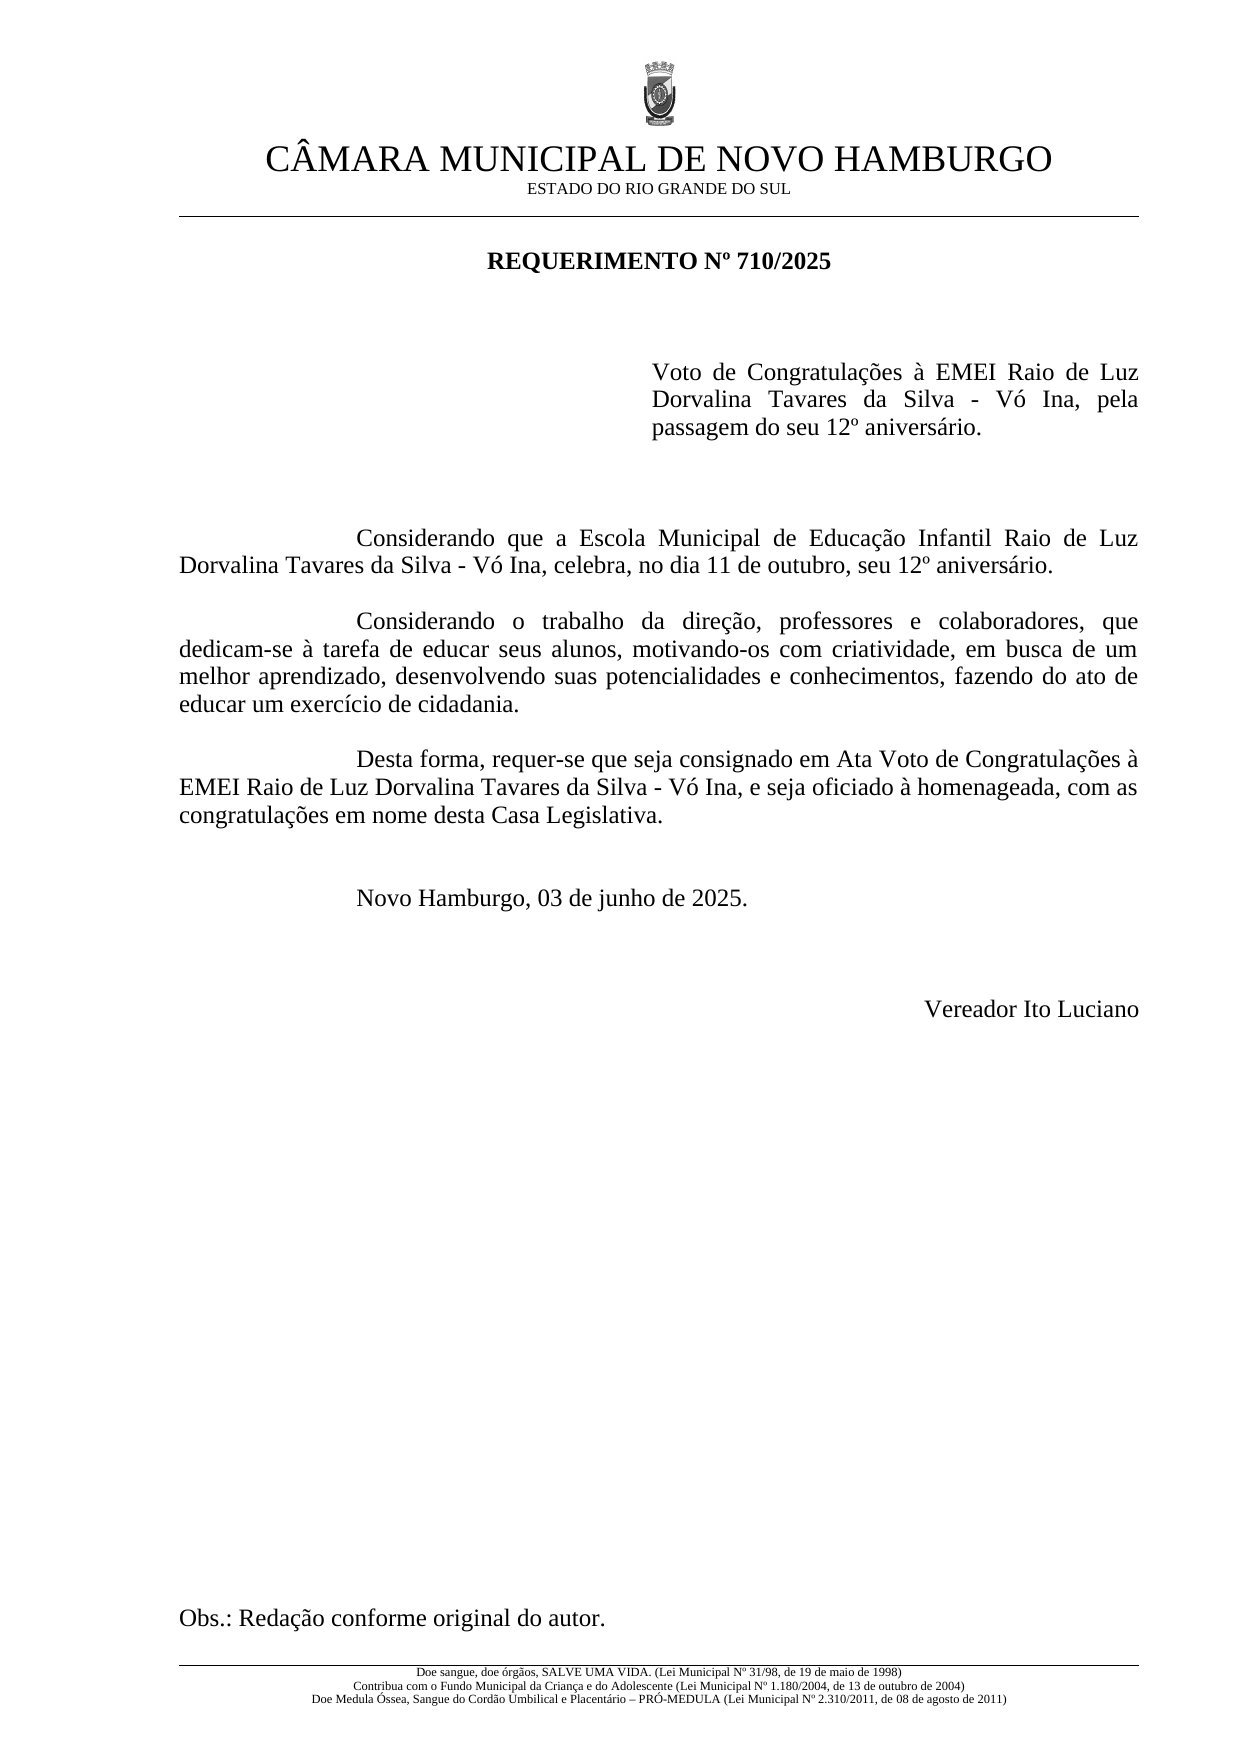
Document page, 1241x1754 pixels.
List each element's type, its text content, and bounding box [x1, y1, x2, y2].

text REQUERIMENTO Nº 710/2025 [179, 247, 1139, 274]
text Novo Hamburgo, 03 de junho de 2025. [179, 884, 1139, 912]
text Vereador Ito Luciano [179, 995, 1139, 1023]
text Considerando o trabalho da direção, professores e colaboradores, que dedicam-se à tarefa de educar seus alunos, motivando-os com criatividade, em busca de um melhor aprendizado, desenvolvendo suas potencialidades e conhecimentos, fazendo do ato de educar um exercício de cidadania. [179, 607, 1139, 718]
text Obs.: Redação conforme original do autor. [179, 1604, 1139, 1632]
text Desta forma, requer-se que seja consignado em Ata Voto de Congratulações à EMEI Raio de Luz Dorvalina Tavares da Silva - Vó Ina, e seja oficiado à homenageada, com as congratulações em nome desta Casa Legislativa. [179, 746, 1139, 829]
text Voto de Congratulações à EMEI Raio de Luz Dorvalina Tavares da Silva - Vó Ina, pela passagem do seu 12º aniversário. [652, 358, 1139, 441]
text Considerando que a Escola Municipal de Educação Infantil Raio de Luz Dorvalina Tavares da Silva - Vó Ina, celebra, no dia 11 de outubro, seu 12º aniversário. [179, 524, 1139, 579]
